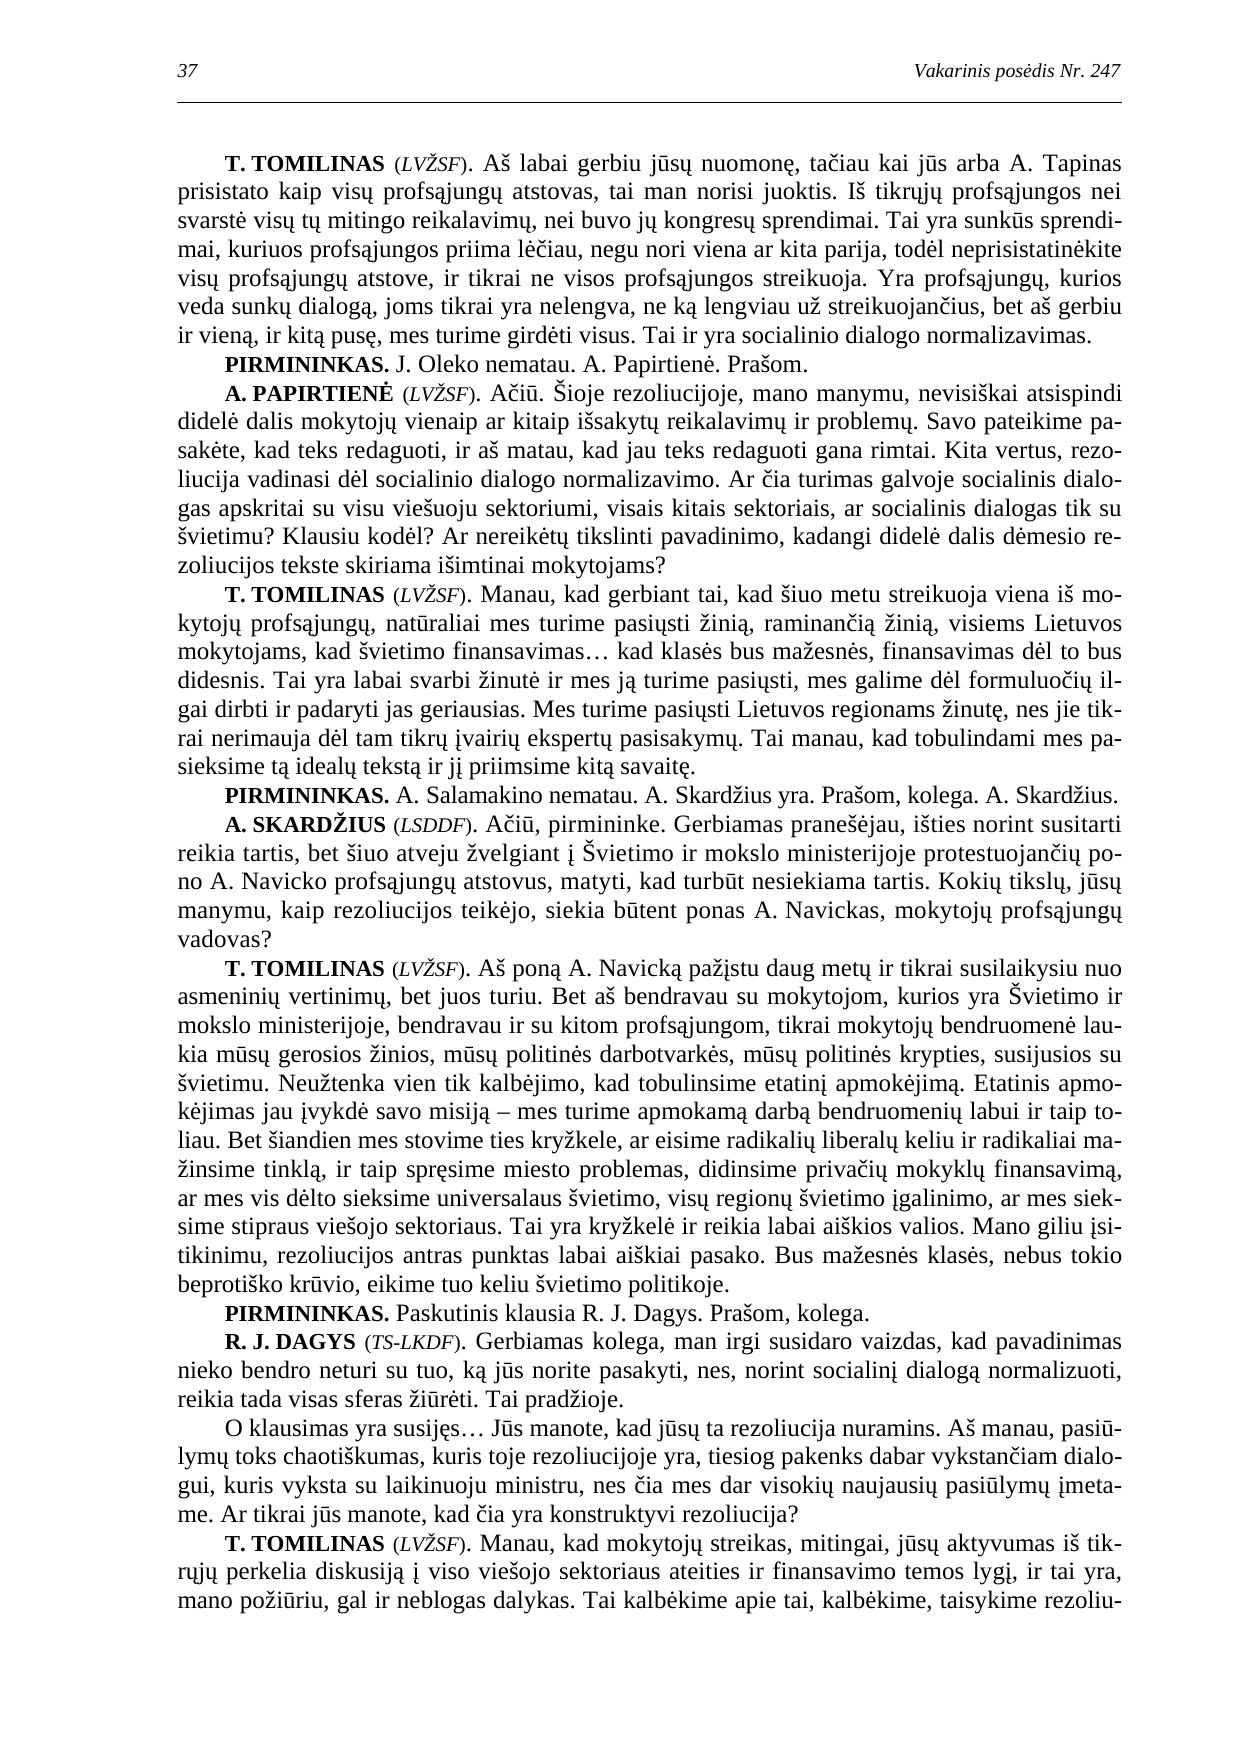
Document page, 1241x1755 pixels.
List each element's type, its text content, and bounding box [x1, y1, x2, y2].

text PIRMININKAS. A. Sa­la­ma­ki­no ne­ma­tau. A. Skar­džius yra. Pra­šom, ko­le­ga. A. Skar­džius. [177, 780, 1122, 809]
text T. TOMILINAS (LVŽSF). Aš po­ną A. Na­vic­ką pa­žįs­tu daug me­tų ir tik­rai su­si­lai­ky­siu nuo as­me­ni­nių ver­ti­ni­mų, bet juos tu­riu. Bet aš ben­dra­vau su mo­ky­to­jom, ku­rios yra Švie­ti­mo ir moks­lo mi­nis­te­ri­jo­je, ben­dra­vau ir su ki­tom prof­są­jun­gom, tik­rai mo­ky­to­jų ben­druo­me­nė lau­kia mū­sų ge­ro­sios ži­nios, mū­sų po­li­ti­nės dar­bo­tvarkės, mū­sų po­li­ti­nės kryp­ties, su­si­ju­sios su švie­ti­mu. Ne­už­ten­ka vien tik kal­bė­ji­mo, kad to­bu­lin­si­me eta­ti­nį ap­mo­kė­ji­mą. Eta­ti­nis ap­mo­kė­ji­mas jau įvyk­dė sa­vo mi­si­ją – mes tu­ri­me ap­mo­ka­mą dar­bą ben­druo­me­nių la­bui ir taip to­liau. Bet šian­dien mes sto­vi­me ties kryž­ke­le, ar ei­si­me ra­di­ka­lių li­be­ra­lų ke­liu ir ra­di­ka­liai ma­žin­si­me tin­klą, ir taip sprę­si­me mies­to pro­ble­mas, di­din­si­me pri­va­čių mo­kyk­lų fi­nan­sa­vi­mą, ar mes vis dėl­to siek­si­me uni­ver­sa­laus švie­ti­mo, vi­sų re­gio­nų švie­ti­mo įga­li­ni­mo, ar mes siek­si­me stip­raus vie­šo­jo sek­to­riaus. Tai yra kryž­ke­lė ir rei­kia la­bai aiš­kios va­lios. Ma­no gi­liu įsi­ti­ki­ni­mu, re­zo­liu­ci­jos ant­ras punk­tas la­bai aiš­kiai pa­sa­ko. Bus ma­žes­nės kla­sės, ne­bus to­kio be­pro­tiš­ko krū­vio, ei­ki­me tuo ke­liu švie­ti­mo po­li­ti­ko­je. [177, 953, 1122, 1298]
text T. TOMILINAS (LVŽSF). Ma­nau, kad ger­biant tai, kad šiuo me­tu strei­kuo­ja vie­na iš mo­ky­to­jų prof­są­jun­gų, na­tū­ra­liai mes tu­ri­me pa­siųs­ti ži­nią, ra­mi­nan­čią ži­nią, vi­siems Lie­tu­vos mo­ky­to­jams, kad švie­ti­mo fi­nan­sa­vi­mas… kad kla­sės bus ma­žes­nės, fi­nan­sa­vi­mas dėl to bus di­des­nis. Tai yra la­bai svar­bi ži­nu­tė ir mes ją tu­ri­me pa­siųs­ti, mes ga­li­me dėl for­mu­luo­čių il­gai dirb­ti ir pa­da­ry­ti jas ge­riau­sias. Mes tu­ri­me pa­siųs­ti Lie­tu­vos re­gio­nams ži­nu­tę, nes jie tik­rai ne­ri­mau­ja dėl tam tik­rų įvai­rių eks­per­tų pa­si­sa­ky­mų. Tai ma­nau, kad to­bu­lin­da­mi mes pa­siek­si­me tą ide­a­lų teks­tą ir jį pri­im­si­me ki­tą sa­vai­tę. [177, 579, 1122, 780]
text A. SKARDŽIUS (LSDDF). Ačiū, pir­mi­nin­ke. Ger­bia­mas pra­ne­šė­jau, iš­ties no­rint su­si­tar­ti rei­kia tar­tis, bet šiuo at­ve­ju žvel­giant į Švie­ti­mo ir moks­lo mi­nis­te­ri­jo­je pro­tes­tuo­jan­čių po­no A. Na­vic­ko prof­są­jun­gų at­sto­vus, ma­ty­ti, kad tur­būt ne­sie­kia­ma tar­tis. Ko­kių tiks­lų, jū­sų ma­ny­mu, kaip re­zo­liu­ci­jos tei­kė­jo, sie­kia bū­tent po­nas A. Na­vic­kas, mo­ky­to­jų prof­są­jun­gų va­do­vas? [177, 809, 1122, 953]
text T. TOMILINAS (LVŽSF). Aš la­bai ger­biu jū­sų nuo­mo­nę, ta­čiau kai jūs ar­ba A. Ta­pi­nas pri­sis­ta­to kaip vi­sų prof­są­jun­gų at­sto­vas, tai ma­n no­ri­si juok­tis. Iš tik­rų­jų prof­są­jun­gos nei svars­tė vi­sų tų mi­tin­go rei­ka­la­vi­mų, nei bu­vo jų kon­gre­sų spren­di­mai. Tai yra sun­kūs spren­di­mai, ku­riuos prof­są­jun­gos pri­ima lė­čiau, ne­gu no­ri vie­na ar ki­ta pa­ri­ja, to­dėl nepri­si­sta­ti­nė­ki­te vi­sų prof­są­jun­gų at­sto­ve, ir tik­rai ne vi­sos prof­są­jun­gos strei­kuo­ja. Yra prof­są­jun­gų, ku­rios ve­da sun­kų dia­lo­gą, joms tik­rai yra ne­leng­va, ne ką leng­viau už strei­kuo­jan­čius, bet aš ger­biu ir vie­ną, ir ki­tą pu­sę, mes tu­ri­me gir­dė­ti vi­sus. Tai ir yra so­cia­li­nio dia­lo­go nor­ma­li­za­vi­mas. [177, 148, 1122, 349]
text PIRMININKAS. J. Ole­ko ne­ma­tau. A. Pa­pir­tie­nė. Pra­šom. [177, 349, 1122, 378]
text A. PAPIRTIENĖ (LVŽSF). Ačiū. Šio­je re­zo­liu­ci­jo­je, ma­no ma­ny­mu, ne­vi­siš­kai at­si­spin­di di­de­lė da­lis mo­ky­to­jų vie­naip ar ki­taip iš­sa­ky­tų rei­ka­la­vi­mų ir pro­ble­mų. Sa­vo pa­tei­ki­me pa­sa­kė­te, kad teks re­da­guo­ti, ir aš ma­tau, kad jau teks re­da­guo­ti ga­na rim­tai. Ki­ta ver­tus, re­zo­liu­ci­ja vadi­na­si dėl so­cia­li­nio dia­lo­go nor­ma­li­za­vi­mo. Ar čia tu­ri­mas gal­vo­je so­cia­li­nis dia­lo­gas ap­skri­tai su vi­su vie­šuo­ju sek­to­riu­mi, vi­sais ki­tais sek­to­riais, ar so­cia­li­nis dia­lo­gas tik su švie­ti­mu? Klau­siu ko­dėl? Ar ne­rei­kė­tų tiks­lin­ti pa­va­di­ni­mo, ka­dan­gi di­de­lė da­lis dė­me­sio re­zo­liu­ci­jos teks­te ski­ria­ma iš­im­ti­nai mo­ky­to­jams? [177, 378, 1122, 579]
text T. TOMILINAS (LVŽSF). Ma­nau, kad mo­ky­to­jų strei­kas, mi­tin­gai, jū­sų ak­ty­vu­mas iš tik­rų­jų per­ke­lia dis­ku­si­ją į vi­so vie­šo­jo sek­to­riaus at­ei­ties ir fi­nan­sa­vi­mo te­mos ly­gį, ir tai yra, ma­no po­žiū­riu, gal ir ne­blo­gas da­ly­kas. Tai kal­bė­ki­me apie tai, kal­bė­ki­me, tai­sy­ki­me re­zo­liu­ [177, 1528, 1122, 1614]
text PIRMININKAS. Pas­ku­ti­nis klau­sia R. J. Da­gys. Pra­šom, ko­le­ga. [177, 1298, 1122, 1326]
text R. J. DAGYS (TS-LKDF). Ger­bia­mas ko­le­ga, man ir­gi su­si­da­ro vaiz­das, kad pa­va­di­ni­mas nie­ko ben­dro ne­tu­ri su tuo, ką jūs no­ri­te pa­sa­ky­ti, nes, no­rint so­cia­li­nį dia­lo­gą nor­ma­li­zuo­ti, rei­kia ta­da vi­sas sfe­ras žiū­rė­ti. Tai pra­džio­je. [177, 1326, 1122, 1413]
text O klau­si­mas yra su­si­jęs… Jūs ma­no­te, kad jū­sų ta re­zo­liu­ci­ja nu­ra­mins. Aš ma­nau, pa­siū­ly­mų toks cha­o­tiš­ku­mas, ku­ris to­je re­zo­liu­ci­jo­je yra, tie­siog pa­kenks da­bar vyks­tan­čiam dia­lo­gui, ku­ris vyks­ta su lai­ki­nuo­ju mi­nist­ru, nes čia mes dar vi­so­kių nau­jau­sių pa­siū­ly­mų įme­ta­me. Ar tik­rai jūs ma­no­te, kad čia yra kon­struk­ty­vi re­zo­liu­ci­ja? [177, 1413, 1122, 1528]
